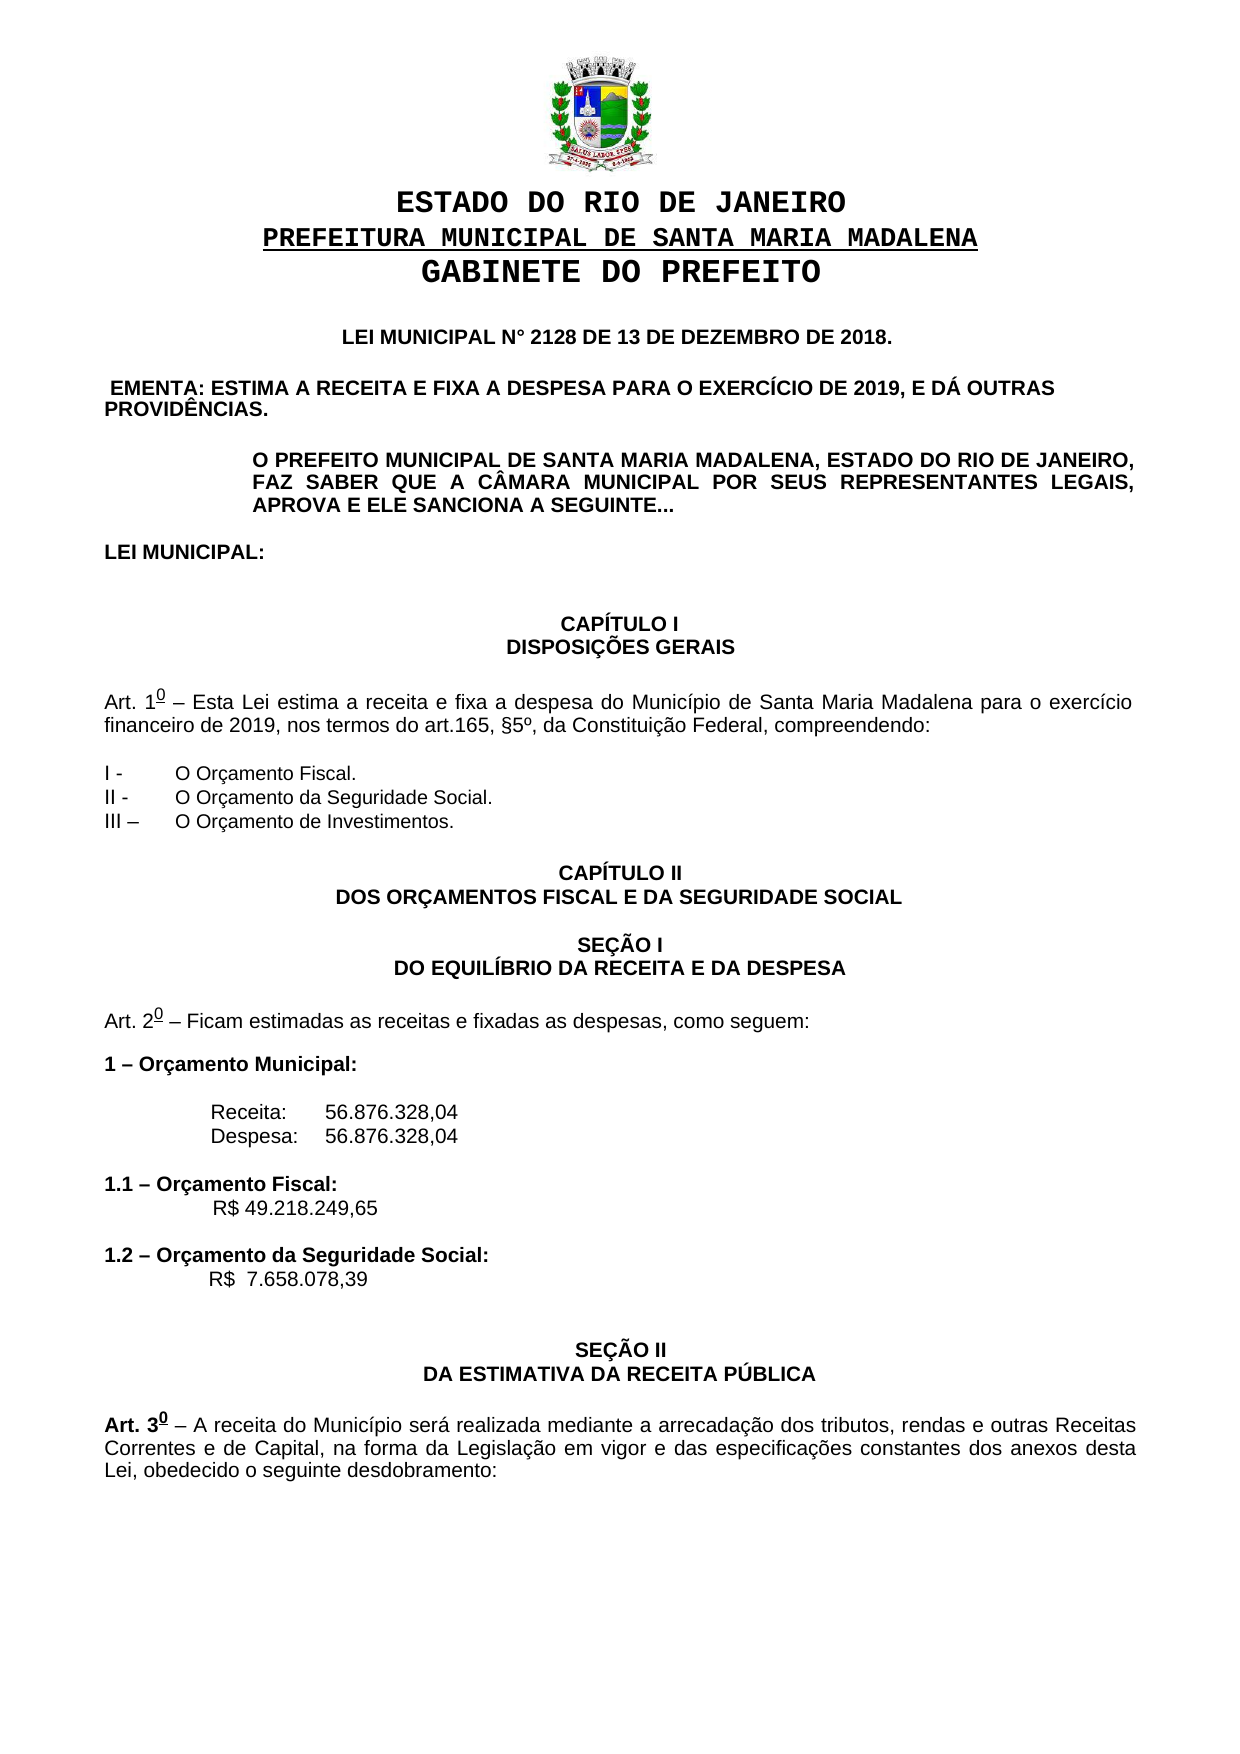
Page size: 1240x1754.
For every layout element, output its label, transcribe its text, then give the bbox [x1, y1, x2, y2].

text 1.1 – Orçamento Fiscal: [104, 1172, 1137, 1196]
text EMENTA: ESTIMA A RECEITA E FIXA A DESPESA PARA O EXERCÍCIO DE 2019, E DÁ OUTRAS PROVIDÊNCIAS. [104, 378, 1137, 421]
text 1 – Orçamento Municipal: [104, 1052, 1137, 1076]
text III – O Orçamento de Investimentos. [104, 809, 1137, 833]
text 1.2 – Orçamento da Seguridade Social: [104, 1243, 1137, 1267]
text O PREFEITO MUNICIPAL DE SANTA MARIA MADALENA, ESTADO DO RIO DE JANEIRO, FAZ SABER QUE A CÂMARA MUNICIPAL POR SEUS REPRESENTANTES LEGAIS, APROVA E ELE SANCIONA A SEGUINTE... [252, 449, 1135, 516]
text SEÇÃO I [577, 933, 1137, 957]
text Receita: 56.876.328,04 [210, 1100, 1137, 1124]
text Art. 10 – Esta Lei estima a receita e fixa a despesa do Município de Santa Maria Madalena para o exercício financeiro de 2019, nos termos do art.165, §5º, da Constituição Federal, compreendendo: [104, 688, 1135, 736]
text Art. 30 – A receita do Município será realizada mediante a arrecadação dos tributos, rendas e outras Receitas Correntes e de Capital, na forma da Legislação em vigor e das especificações constantes dos anexos desta Lei, obedecido o seguinte desdobramento: [104, 1410, 1137, 1482]
text PREFEITURA MUNICIPAL DE SANTA MARIA MADALENA [262, 222, 1137, 253]
text ESTADO DO RIO DE JANEIRO [396, 186, 1137, 222]
text DA ESTIMATIVA DA RECEITA PÚBLICA [423, 1363, 1137, 1386]
text CAPÍTULO II [558, 862, 1137, 885]
text Despesa: 56.876.328,04 [210, 1124, 1137, 1148]
text DO EQUILÍBRIO DA RECEITA E DA DESPESA [394, 957, 1137, 980]
text DOS ORÇAMENTOS FISCAL E DA SEGURIDADE SOCIAL [335, 885, 1137, 909]
text SEÇÃO II [575, 1339, 1137, 1363]
text R$ 49.218.249,65 [212, 1196, 1137, 1220]
text II - O Orçamento da Seguridade Social. [104, 785, 1137, 809]
text I - O Orçamento Fiscal. [104, 761, 1137, 785]
text CAPÍTULO I [560, 612, 1137, 636]
text DISPOSIÇÕES GERAIS [506, 636, 1137, 659]
text R$ 7.658.078,39 [208, 1267, 1137, 1291]
text GABINETE DO PREFEITO [421, 253, 1137, 289]
text LEI MUNICIPAL: [104, 541, 1137, 564]
text Art. 20 – Ficam estimadas as receitas e fixadas as despesas, como seguem: [104, 1004, 1137, 1034]
text LEI MUNICIPAL N° 2128 DE 13 DE DEZEMBRO DE 2018. [342, 326, 1137, 349]
